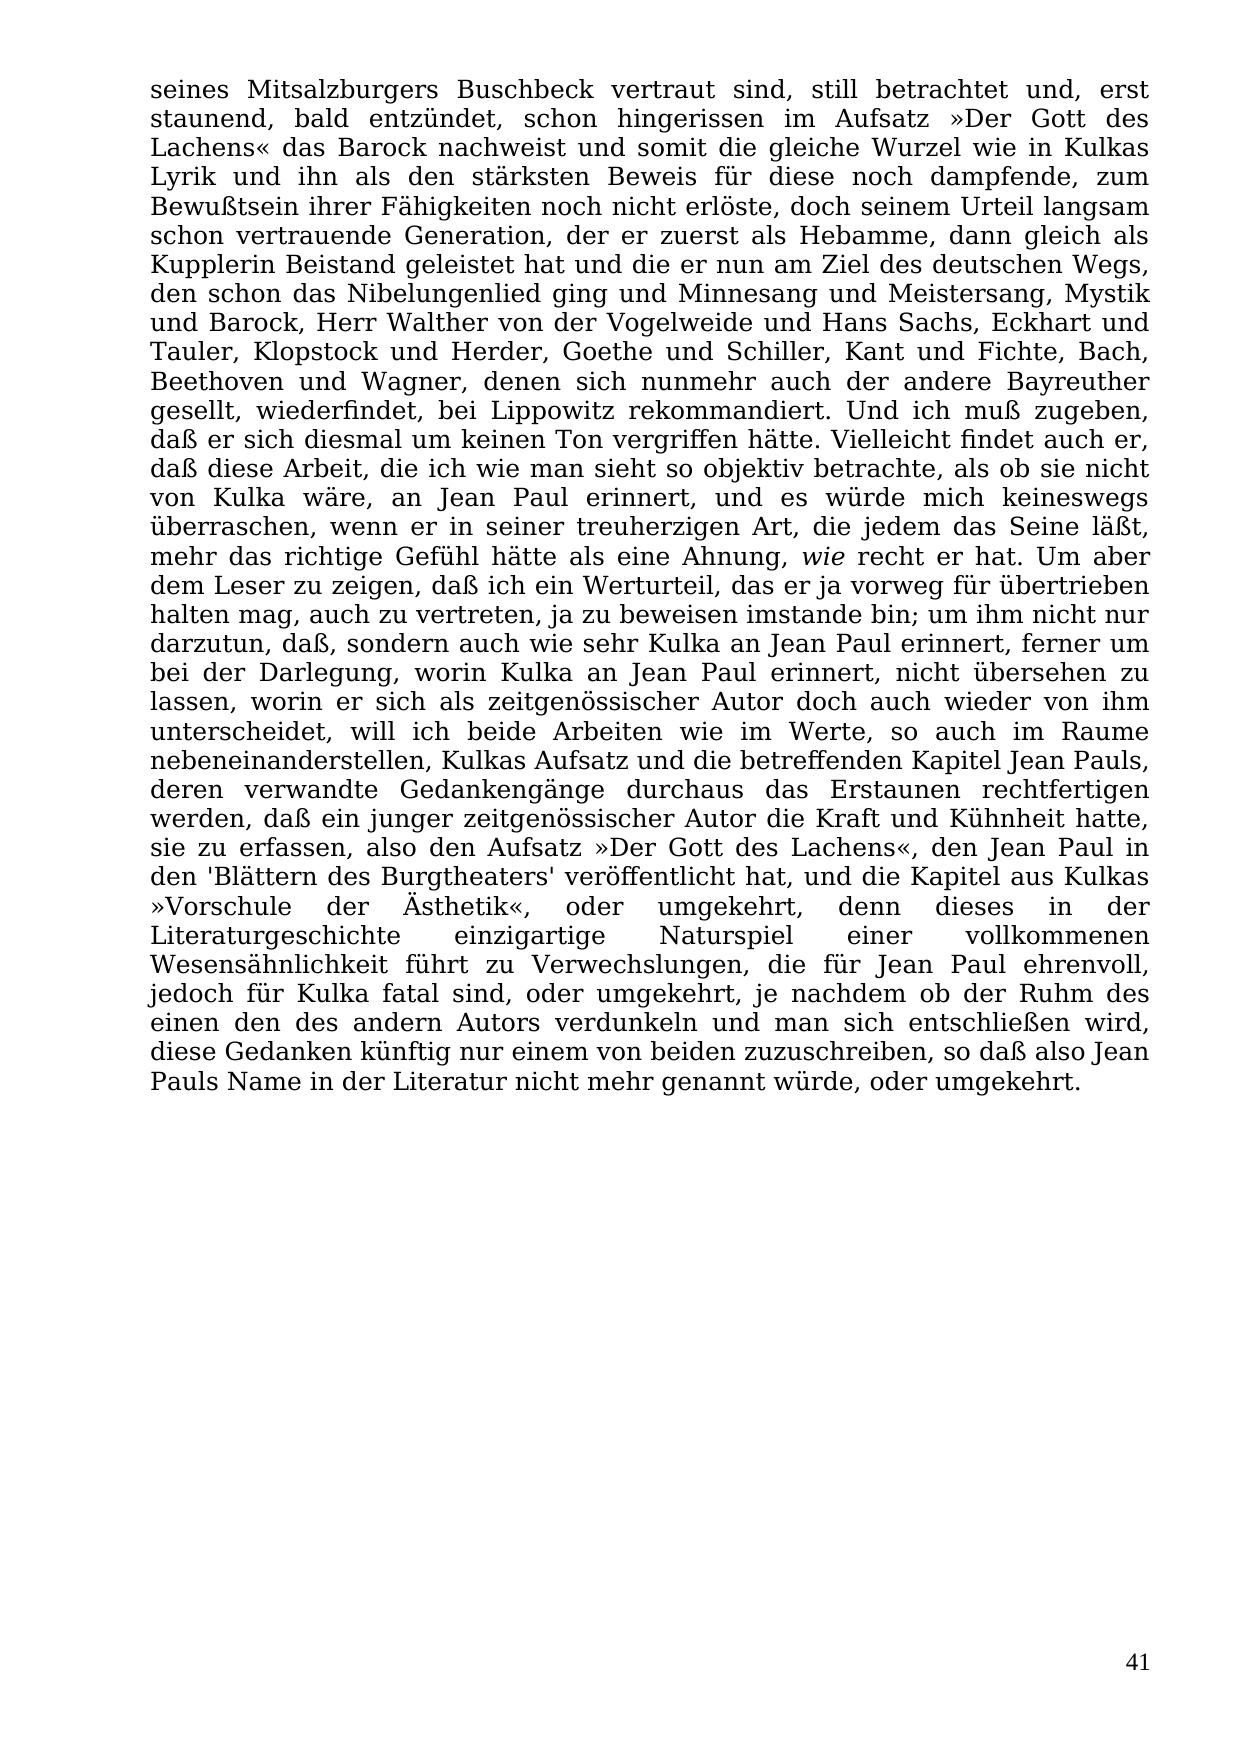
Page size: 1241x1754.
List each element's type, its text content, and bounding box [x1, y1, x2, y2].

text seines Mitsalzburgers Buschbeck vertraut sind, still betrachtet und, erst staunend, bald entzündet, schon hingerissen im Aufsatz »Der Gott des Lachens« das Barock nachweist und somit die gleiche Wurzel wie in Kulkas Lyrik und ihn als den stärksten Beweis für diese noch dampfende, zum Bewußtsein ihrer Fähigkeiten noch nicht erlöste, doch seinem Urteil langsam schon vertrauende Generation, der er zuerst als Hebamme, dann gleich als Kupplerin Beistand geleistet hat und die er nun am Ziel des deutschen Wegs, den schon das Nibelungenlied ging und Minnesang und Meistersang, Mystik und Barock, Herr Walther von der Vogelweide und Hans Sachs, Eckhart und Tauler, Klopstock und Herder, Goethe und Schiller, Kant und Fichte, Bach, Beethoven und Wagner, denen sich nunmehr auch der andere Bayreuther gesellt, wiederfindet, bei Lippowitz rekommandiert. Und ich muß zugeben, daß er sich diesmal um keinen Ton vergriffen hätte. Vielleicht findet auch er, daß diese Arbeit, die ich wie man sieht so objektiv betrachte, als ob sie nicht von Kulka wäre, an Jean Paul erinnert, und es würde mich keineswegs überraschen, wenn er in seiner treuherzigen Art, die jedem das Seine läßt, mehr das richtige Gefühl hätte als eine Ahnung, wie recht er hat. Um aber dem Leser zu zeigen, daß ich ein Werturteil, das er ja vorweg für übertrieben halten mag, auch zu vertreten, ja zu beweisen imstande bin; um ihm nicht nur darzutun, daß, sondern auch wie sehr Kulka an Jean Paul erinnert, ferner um bei der Darlegung, worin Kulka an Jean Paul erinnert, nicht übersehen zu lassen, worin er sich als zeitgenössischer Autor doch auch wieder von ihm unterscheidet, will ich beide Arbeiten wie im Werte, so auch im Raume nebeneinanderstellen, Kulkas Aufsatz und die betreffenden Kapitel Jean Pauls, deren verwandte Gedankengänge durchaus das Erstaunen rechtfertigen werden, daß ein junger zeitgenössischer Autor die Kraft und Kühnheit hatte, sie zu erfassen, also den Aufsatz »Der Gott des Lachens«, den Jean Paul in den 'Blättern des Burgtheaters' veröffentlicht hat, und die Kapitel aus Kulkas »Vorschule der Ästhetik«, oder umgekehrt, denn dieses in der Literaturgeschichte einzigartige Naturspiel einer vollkommenen Wesensähnlichkeit führt zu Verwechslungen, die für Jean Paul ehrenvoll, jedoch für Kulka fatal sind, oder umgekehrt, je nachdem ob der Ruhm des einen den des andern Autors verdunkeln und man sich entschließen wird, diese Gedanken künftig nur einem von beiden zuzuschreiben, so daß also Jean Pauls Name in der Literatur nicht mehr genannt würde, oder umgekehrt. [150, 75, 1151, 1096]
